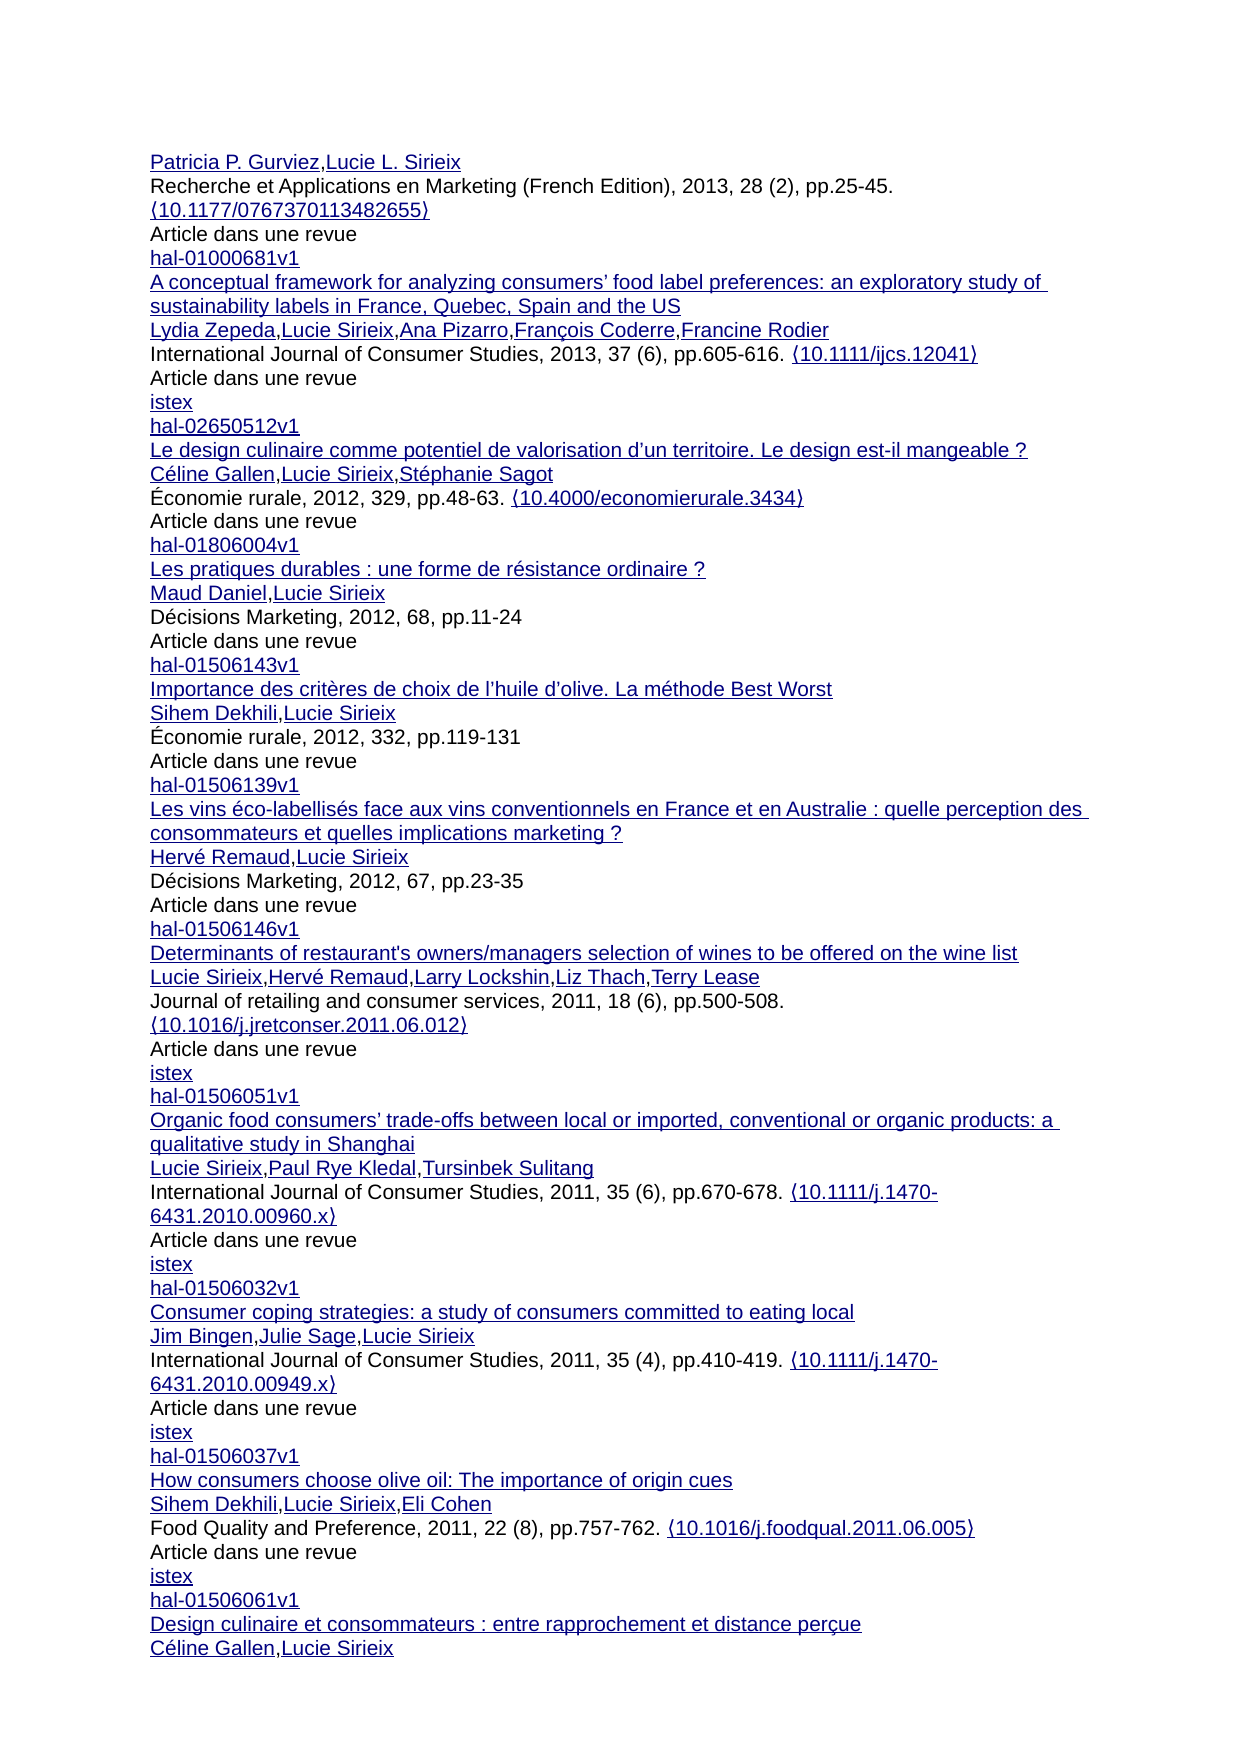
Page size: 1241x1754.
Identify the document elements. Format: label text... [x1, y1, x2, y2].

table_cell Patricia P. Gurviez,Lucie L. Sirieix Recherche et Applications en Marketing (French Edition), 2013, 28 (2), pp.25-45. ⟨10.1177/0767370113482655⟩ Article dans une revue hal-01000681v1 [150, 150, 1090, 270]
table_cell Importance des critères de choix de l’huile d’olive. La méthode Best Worst Sihem Dekhili,Lucie Sirieix Économie rurale, 2012, 332, pp.119-131 Article dans une revue hal-01506139v1 [150, 677, 1090, 797]
table_cell Determinants of restaurant's owners/managers selection of wines to be offered on the wine list Lucie Sirieix,Hervé Remaud,Larry Lockshin,Liz Thach,Terry Lease Journal of retailing and consumer services, 2011, 18 (6), pp.500-508. ⟨10.1016/j.jretconser.2011.06.012⟩ Article dans une revue istex hal-01506051v1 [150, 941, 1090, 1108]
table_cell Le design culinaire comme potentiel de valorisation d’un territoire. Le design est-il mangeable ? Céline Gallen,Lucie Sirieix,Stéphanie Sagot Économie rurale, 2012, 329, pp.48-63. ⟨10.4000/economierurale.3434⟩ Article dans une revue hal-01806004v1 [150, 438, 1090, 557]
table_cell Les pratiques durables : une forme de résistance ordinaire ? Maud Daniel,Lucie Sirieix Décisions Marketing, 2012, 68, pp.11-24 Article dans une revue hal-01506143v1 [150, 557, 1090, 677]
table_cell Design culinaire et consommateurs : entre rapprochement et distance perçue Céline Gallen,Lucie Sirieix [150, 1611, 1090, 1659]
table_cell How consumers choose olive oil: The importance of origin cues Sihem Dekhili,Lucie Sirieix,Eli Cohen Food Quality and Preference, 2011, 22 (8), pp.757-762. ⟨10.1016/j.foodqual.2011.06.005⟩ Article dans une revue istex hal-01506061v1 [150, 1468, 1090, 1611]
table_cell Consumer coping strategies: a study of consumers committed to eating local Jim Bingen,Julie Sage,Lucie Sirieix International Journal of Consumer Studies, 2011, 35 (4), pp.410-419. ⟨10.1111/j.1470-6431.2010.00949.x⟩ Article dans une revue istex hal-01506037v1 [150, 1300, 1090, 1468]
table_cell A conceptual framework for analyzing consumers’ food label preferences: an exploratory study of sustainability labels in France, Quebec, Spain and the US Lydia Zepeda,Lucie Sirieix,Ana Pizarro,François Coderre,Francine Rodier International Journal of Consumer Studies, 2013, 37 (6), pp.605-616. ⟨10.1111/ijcs.12041⟩ Article dans une revue istex hal-02650512v1 [150, 270, 1090, 437]
table_cell Les vins éco-labellisés face aux vins conventionnels en France et en Australie : quelle perception des consommateurs et quelles implications marketing ? Hervé Remaud,Lucie Sirieix Décisions Marketing, 2012, 67, pp.23-35 Article dans une revue hal-01506146v1 [150, 797, 1090, 941]
table_cell Organic food consumers’ trade-offs between local or imported, conventional or organic products: a qualitative study in Shanghai Lucie Sirieix,Paul Rye Kledal,Tursinbek Sulitang International Journal of Consumer Studies, 2011, 35 (6), pp.670-678. ⟨10.1111/j.1470-6431.2010.00960.x⟩ Article dans une revue istex hal-01506032v1 [150, 1108, 1090, 1300]
